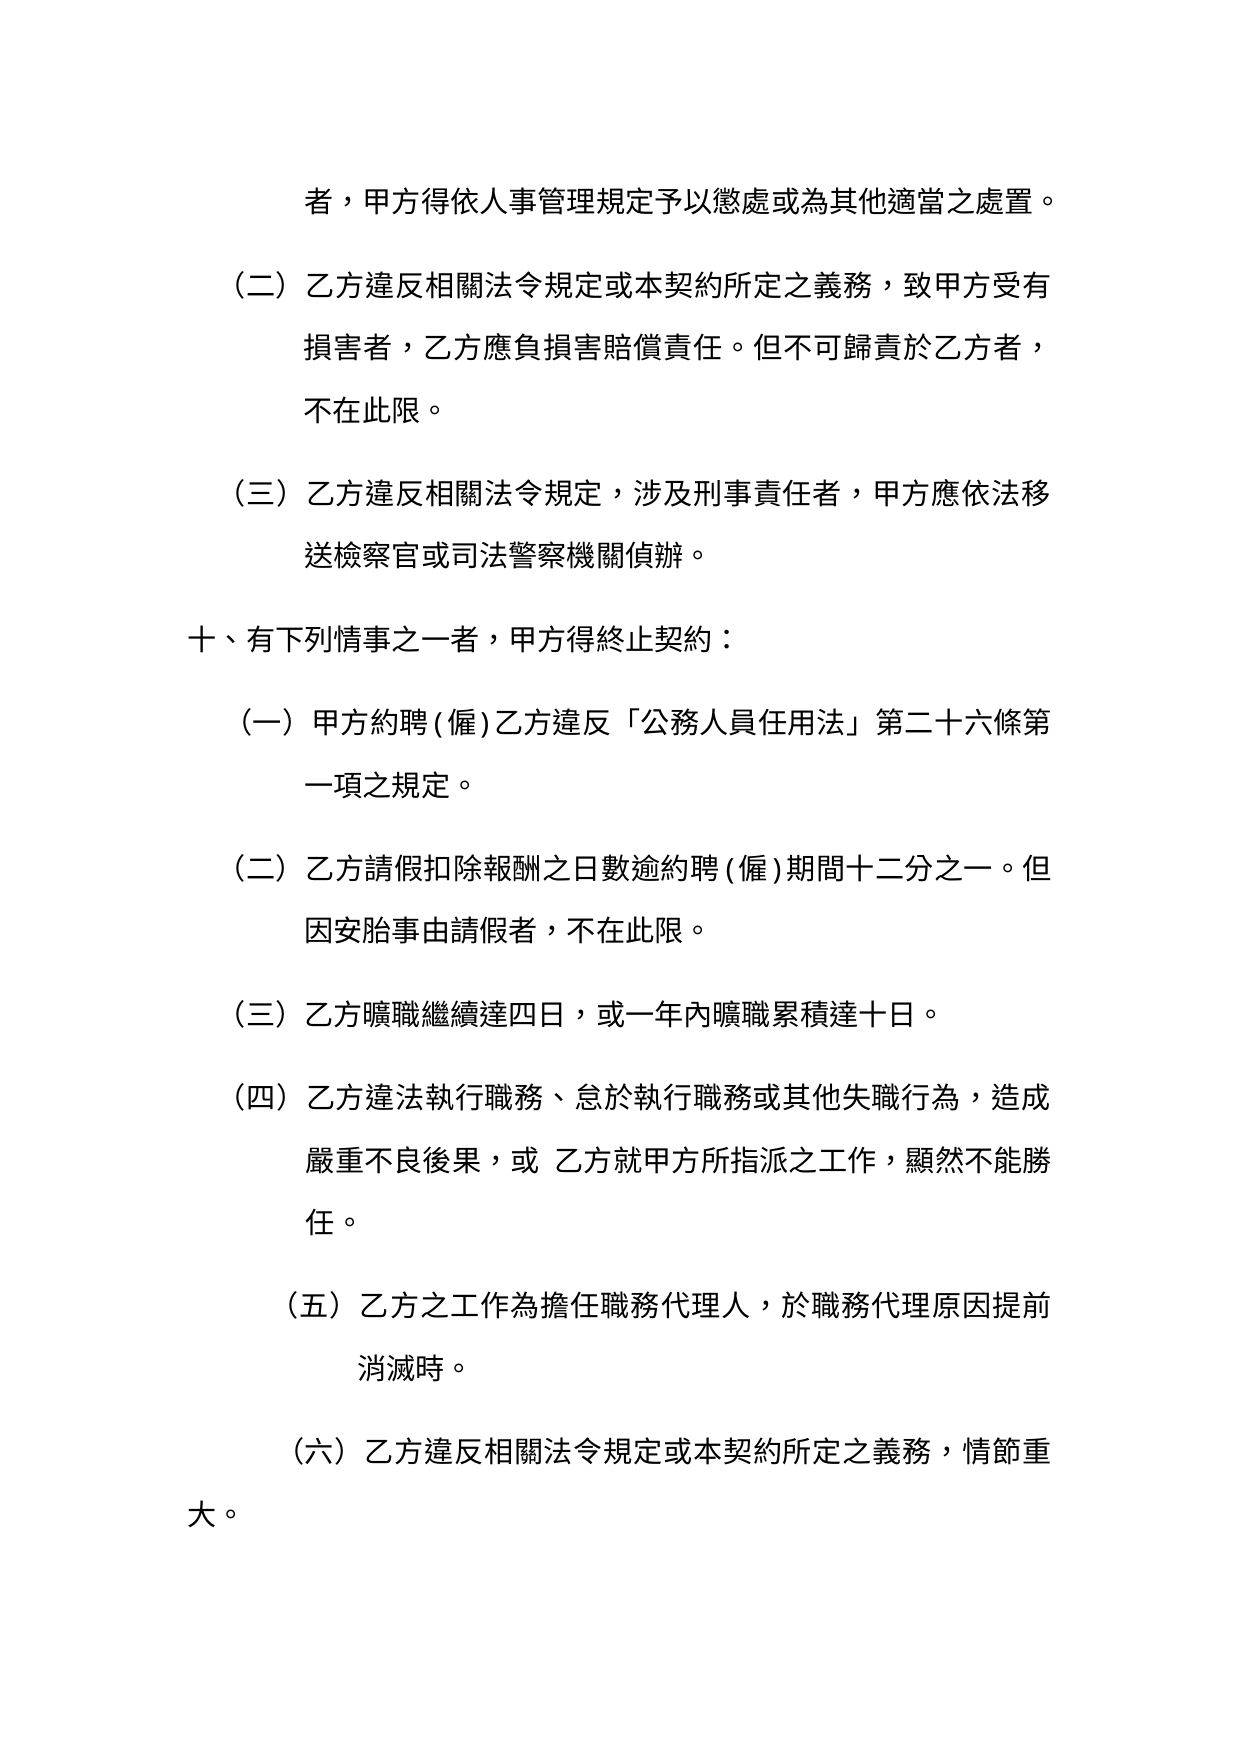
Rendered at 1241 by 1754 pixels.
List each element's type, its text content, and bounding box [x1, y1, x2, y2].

text （一）乙方違反相關法令規定、本契約所定之義務或工作不力者，甲方得依人事管理規定予以懲處或為其他適當之處置。 [187, 158, 1053, 221]
text 十、有下列情事之一者，甲方得終止契約： [187, 596, 1053, 658]
text （五）乙方之工作為擔任職務代理人，於職務代理原因提前消滅時。 [269, 1262, 1053, 1387]
text （六）乙方違反相關法令規定或本契約所定之義務，情節重大。 [187, 1408, 1053, 1533]
text （三）乙方違反相關法令規定，涉及刑事責任者，甲方應依法移送檢察官或司法警察機關偵辦。 [217, 450, 1053, 575]
text （四）乙方違法執行職務、怠於執行職務或其他失職行為，造成嚴重不良後果，或 乙方就甲方所指派之工作，顯然不能勝任。 [217, 1054, 1053, 1242]
text （二）乙方違反相關法令規定或本契約所定之義務，致甲方受有損害者，乙方應負損害賠償責任。但不可歸責於乙方者，不在此限。 [216, 242, 1053, 429]
text （三）乙方曠職繼續達四日，或一年內曠職累積達十日。 [187, 971, 1053, 1033]
text （二）乙方請假扣除報酬之日數逾約聘(僱)期間十二分之一。但因安胎事由請假者，不在此限。 [217, 825, 1053, 950]
text （一）甲方約聘(僱)乙方違反「公務人員任用法」第二十六條第一項之規定。 [187, 679, 1053, 804]
